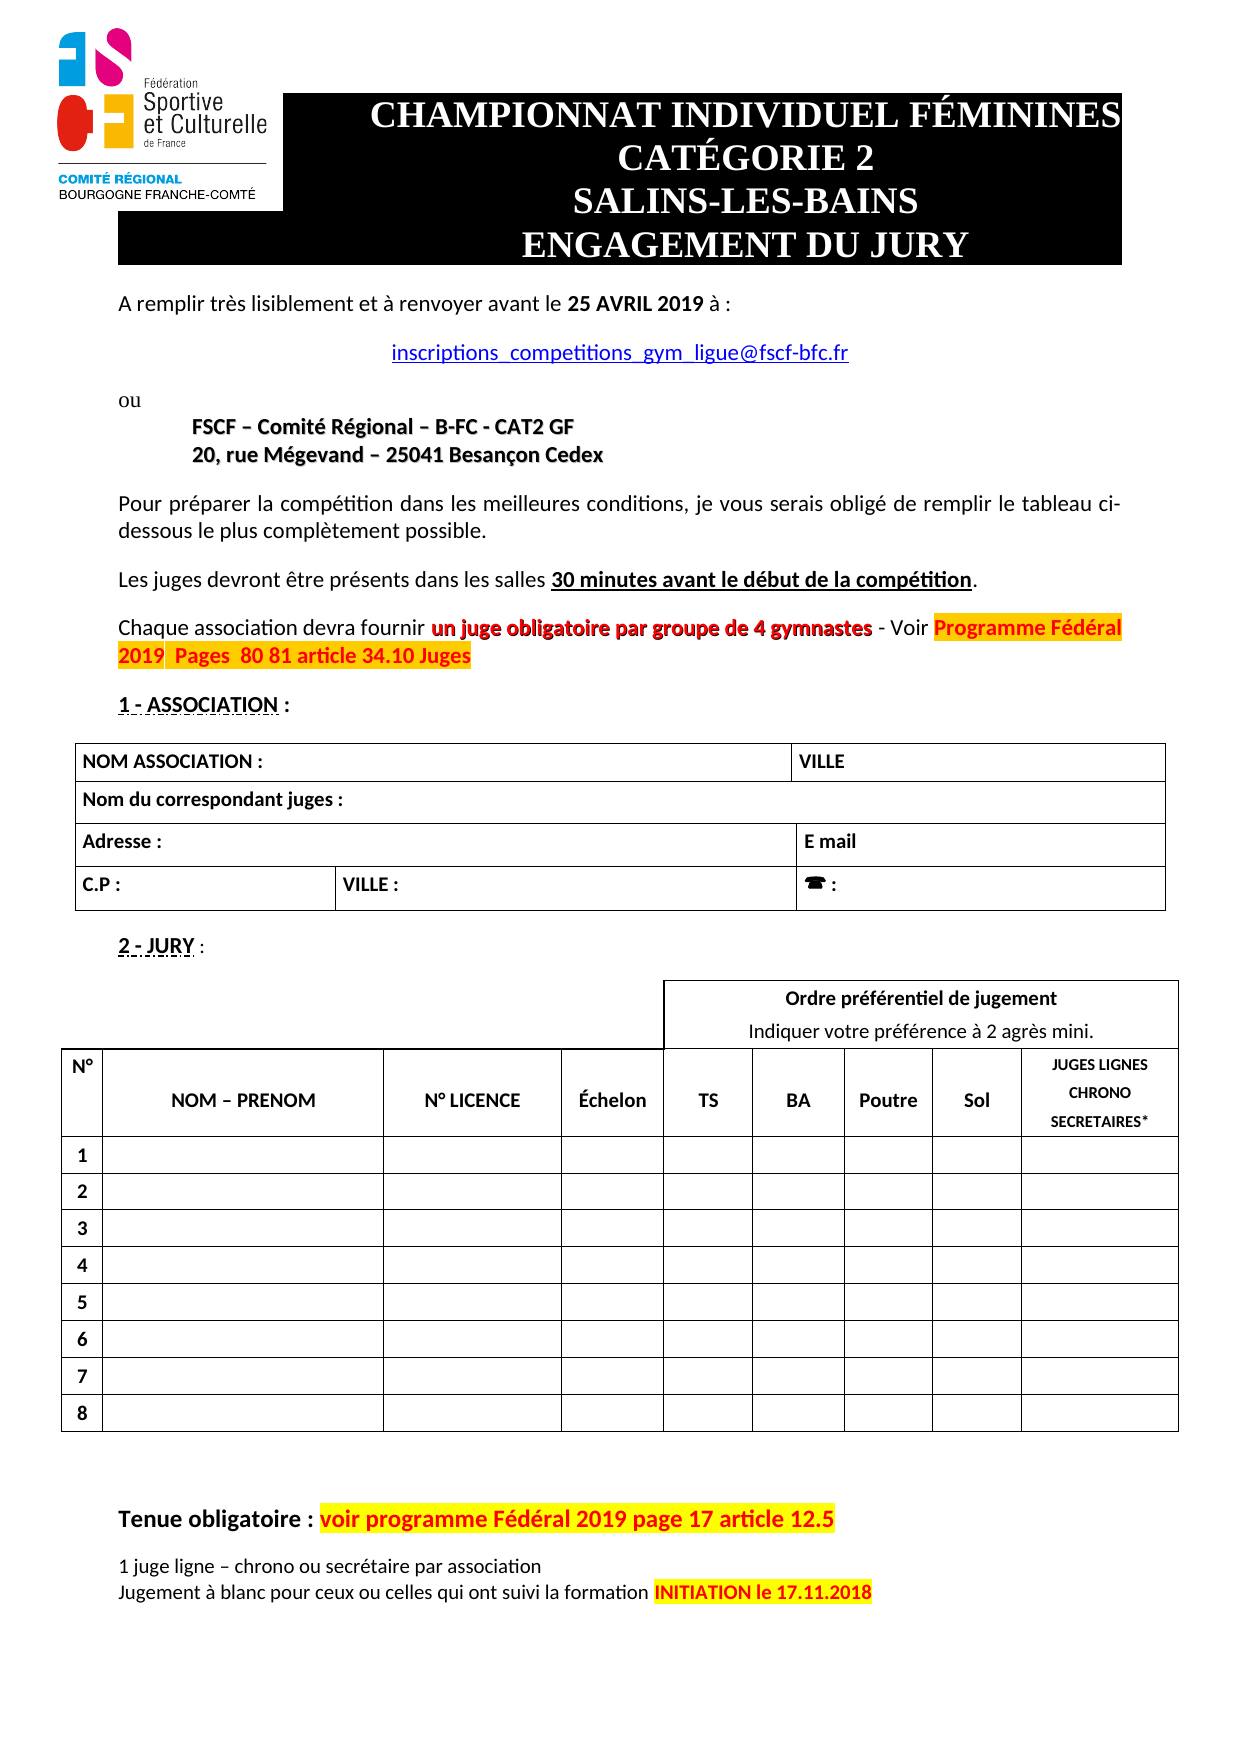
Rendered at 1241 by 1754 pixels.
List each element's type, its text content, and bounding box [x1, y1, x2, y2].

table_cell [753, 1284, 844, 1320]
text 2 - JURY : [118, 931, 1122, 959]
table_cell [664, 1395, 752, 1431]
table_cell Échelon [562, 1050, 663, 1136]
table_cell [753, 1174, 844, 1209]
table_cell 2 [62, 1174, 102, 1209]
table_cell [103, 1174, 383, 1209]
table_cell [933, 1395, 1021, 1431]
table_cell [933, 1137, 1021, 1172]
text 20, rue Mégevand – 25041 Besançon Cedex [118, 440, 1122, 468]
table_cell [845, 1174, 932, 1209]
table_cell BA [753, 1049, 844, 1136]
text 1 juge ligne – chrono ou secrétaire par association [118, 1553, 1122, 1579]
table_cell [933, 1321, 1021, 1357]
table_cell [1022, 1247, 1178, 1283]
table_cell [753, 1247, 844, 1283]
table_cell [664, 1174, 752, 1209]
table_cell [753, 1210, 844, 1246]
table_cell 1 [62, 1137, 102, 1172]
table_cell [1022, 1321, 1178, 1357]
text Pour préparer la compétition dans les meilleures conditions, je vous serais obligé de remplir le tableau ci-dessous le plus complètement possible. [118, 489, 1122, 545]
table_cell Sol [933, 1049, 1021, 1136]
table_cell [384, 1395, 561, 1431]
table_cell NOM – PRENOM [103, 1050, 383, 1136]
table_cell [384, 1321, 561, 1357]
table_cell 5 [62, 1284, 102, 1320]
table_cell [103, 1247, 383, 1283]
table_cell TS [664, 1049, 752, 1136]
table_cell [103, 1358, 383, 1394]
table_header NOM ASSOCIATION : [76, 744, 791, 781]
table_cell [103, 1210, 383, 1246]
table_cell [845, 1358, 932, 1394]
table_header [61, 980, 663, 1048]
table_cell [664, 1321, 752, 1357]
table_cell N° [62, 1050, 102, 1136]
table_cell [753, 1137, 844, 1172]
table_cell [664, 1358, 752, 1394]
table_cell [103, 1321, 383, 1357]
text ENGAGEMENT DU JURY [369, 222, 1122, 265]
table_cell [753, 1321, 844, 1357]
table_cell 8 [62, 1395, 102, 1431]
table_cell [845, 1137, 932, 1172]
table_cell [933, 1247, 1021, 1283]
text Jugement à blanc pour ceux ou celles qui ont suivi la formation INITIATION le 17.11.2018 [118, 1579, 1122, 1604]
table_cell [384, 1247, 561, 1283]
table_cell [384, 1284, 561, 1320]
table_cell [562, 1210, 663, 1246]
table_cell 3 [62, 1210, 102, 1246]
picture [57, 28, 267, 202]
table_cell [845, 1284, 932, 1320]
table_cell [753, 1358, 844, 1394]
table_cell [384, 1137, 561, 1172]
text CHAMPIONNAT INDIVIDUEL FÉMININES CATÉGORIE 2 [369, 93, 1122, 179]
table_cell N° LICENCE [384, 1050, 561, 1136]
table_cell [1022, 1284, 1178, 1320]
table_cell [845, 1247, 932, 1283]
table_cell [1022, 1210, 1178, 1246]
text ou [118, 386, 1122, 412]
table_cell 7 [62, 1358, 102, 1394]
table_cell [562, 1284, 663, 1320]
text Chaque association devra fournir un juge obligatoire par groupe de 4 gymnastes - Voir Programme Fédéral 2019 Pages 80 81 article 34.10 Juges [118, 613, 1122, 669]
table_cell JUGES LIGNES CHRONO SECRETAIRES* [1022, 1049, 1178, 1136]
table_cell [933, 1210, 1021, 1246]
table_cell [103, 1284, 383, 1320]
table_cell [664, 1137, 752, 1172]
table_cell [103, 1395, 383, 1431]
table_cell [933, 1284, 1021, 1320]
table_cell [664, 1210, 752, 1246]
subtitle 1 - ASSOCIATION : [118, 690, 1122, 718]
table_cell [1022, 1137, 1178, 1172]
table_cell [664, 1247, 752, 1283]
table_cell Poutre [845, 1049, 932, 1136]
text Les juges devront être présents dans les salles 30 minutes avant le début de la compétition. [118, 565, 1122, 593]
table_cell [384, 1174, 561, 1209]
text FSCF – Comité Régional – B-FC - CAT2 GF [192, 412, 1122, 440]
table_cell [1022, 1358, 1178, 1394]
text A remplir très lisiblement et à renvoyer avant le 25 AVRIL 2019 à : [118, 289, 1122, 317]
table_cell Adresse : [76, 824, 796, 866]
table_cell [933, 1358, 1021, 1394]
table_cell [664, 1284, 752, 1320]
text Tenue obligatoire : voir programme Fédéral 2019 page 17 article 12.5 [118, 1503, 1122, 1533]
table_cell [384, 1210, 561, 1246]
table_cell [933, 1174, 1021, 1209]
table_cell [562, 1321, 663, 1357]
table_cell [845, 1321, 932, 1357]
table_cell [384, 1358, 561, 1394]
table_header VILLE [792, 744, 1165, 781]
table_cell 6 [62, 1321, 102, 1357]
table_cell [753, 1395, 844, 1431]
table_cell [562, 1247, 663, 1283]
table_cell [562, 1395, 663, 1431]
table_cell 4 [62, 1247, 102, 1283]
table_cell [103, 1137, 383, 1172]
table_cell VILLE : [336, 867, 796, 910]
table_cell [562, 1137, 663, 1172]
table_cell  : [797, 867, 1165, 910]
table_cell [1022, 1174, 1178, 1209]
table_cell [562, 1174, 663, 1209]
table_cell [562, 1358, 663, 1394]
table_header Ordre préférentiel de jugement Indiquer votre préférence à 2 agrès mini. [665, 981, 1178, 1048]
text SALINS-LES-BAINS [369, 179, 1122, 222]
table_cell [1022, 1395, 1178, 1431]
table_cell C.P : [76, 867, 335, 910]
text inscriptions_competitions_gym_ligue@fscf-bfc.fr [118, 338, 1122, 366]
table_cell [845, 1395, 932, 1431]
table_cell Nom du correspondant juges : [76, 782, 1165, 823]
table_cell E mail [797, 824, 1165, 866]
table_cell [845, 1210, 932, 1246]
